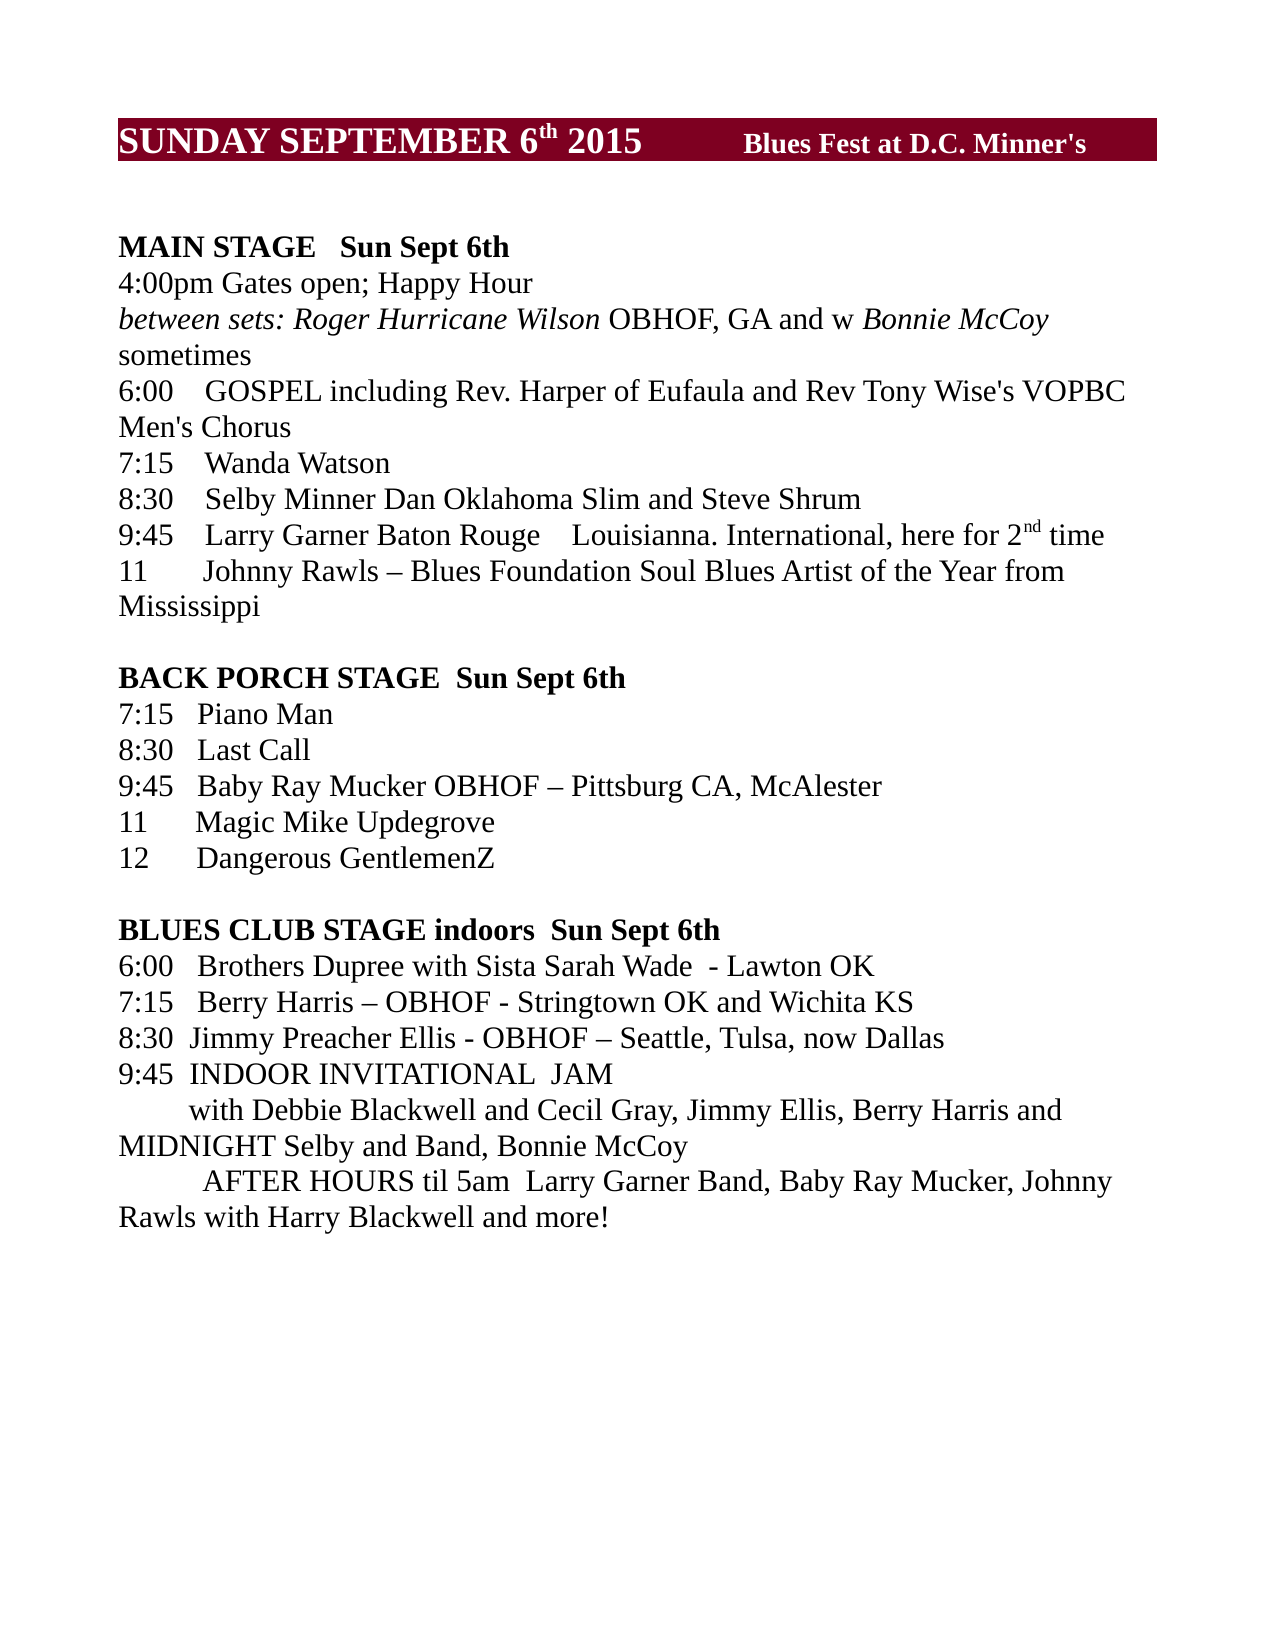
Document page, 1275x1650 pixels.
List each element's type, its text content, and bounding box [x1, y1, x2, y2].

text SUNDAY SEPTEMBER 6th 2015 Blues Fest at D.C. Minner's [118, 118, 1157, 161]
text 11 Magic Mike Updegrove 12 Dangerous GentlemenZ [118, 803, 1157, 911]
text 6:00 GOSPEL including Rev. Harper of Eufaula and Rev Tony Wise's VOPBC Men's Chorus [118, 372, 1157, 444]
text 11 Johnny Rawls – Blues Foundation Soul Blues Artist of the Year from Mississippi [118, 552, 1157, 624]
text 7:15 Piano Man [118, 696, 1157, 731]
text 9:45 Baby Ray Mucker OBHOF – Pittsburg CA, McAlester [118, 767, 1157, 803]
text MAIN STAGE Sun Sept 6th [118, 228, 1157, 264]
text BACK PORCH STAGE Sun Sept 6th [118, 659, 1157, 696]
text 8:30 Last Call [118, 731, 1157, 767]
text 6:00 Brothers Dupree with Sista Sarah Wade - Lawton OK 7:15 Berry Harris – OBHOF - Stringtown OK and Wichita KS 8:30 Jimmy Preacher Ellis - OBHOF – Seattle, Tulsa, now Dallas 9:45 INDOOR INVITATIONAL JAM with Debbie Blackwell and Cecil Gray, Jimmy Ellis, Berry Harris and MIDNIGHT Selby and Band, Bonnie McCoy AFTER HOURS til 5am Larry Garner Band, Baby Ray Mucker, Johnny Rawls with Harry Blackwell and more! [118, 947, 1157, 1234]
text 9:45 Larry Garner Baton Rouge Louisianna. International, here for 2nd time [118, 516, 1157, 552]
text 7:15 Wanda Watson [118, 444, 1157, 480]
text 8:30 Selby Minner Dan Oklahoma Slim and Steve Shrum [118, 480, 1157, 516]
text 4:00pm Gates open; Happy Hour between sets: Roger Hurricane Wilson OBHOF, GA and w Bonnie McCoy sometimes [118, 264, 1157, 372]
text BLUES CLUB STAGE indoors Sun Sept 6th [118, 911, 1157, 947]
